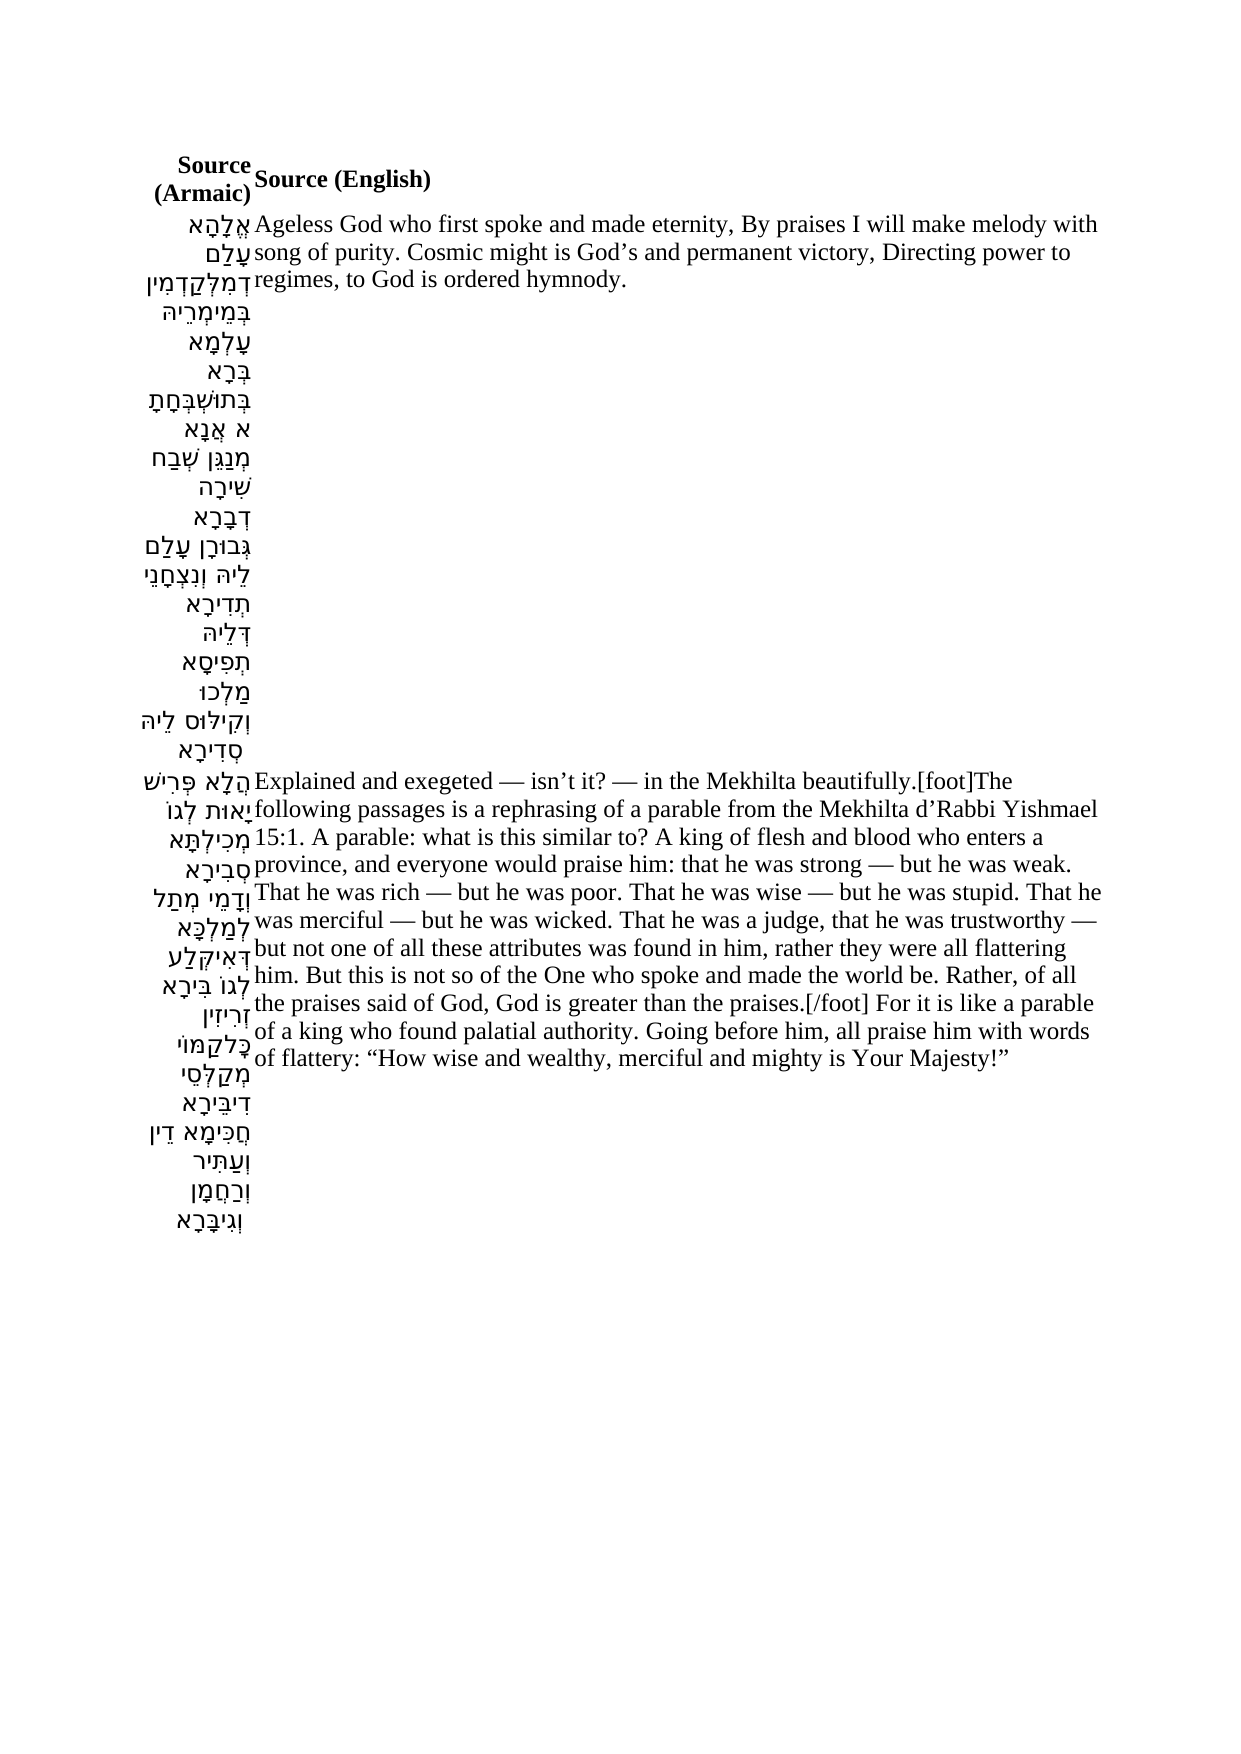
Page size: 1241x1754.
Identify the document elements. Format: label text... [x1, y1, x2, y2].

table_cell Ageless God who first spoke and made eternity, By praises I will make melody with song of purity. Cosmic might is God’s and permanent victory, Directing power to regimes, to God is ordered hymnody. [253, 209, 1105, 766]
table_cell אֱלָהָא עָלַם דְמִלְּקַדְמִין בְּמֵימְרֵיהּ עָלְמָא בְּרָא בְּתוּשְׁבְּחָתָא אֲנָא מְנַגֵּן שְׁבַח שִׁירָה דְבָרָא גְּבוּרָן עָלַם לֵיהּ וְנִצְחָנֵי תְדִירָא דְּלֵיהּ תְפִיסָא מַלְכוּ וְקִילּוּס לֵיהּ סְדִירָא [135, 209, 252, 766]
table_header Source (Armaic) [135, 150, 252, 208]
table_cell הֲלָא פְּרִישׁ יָאוּת לְגוֹ מְכִילְתָּא סְבִירָא וְדָמֵי מְתַל לְמַלְכָּא דְּאִיקְּלַע לְגוֹ בִּירָא זְרִיזִין כׇּלקַמּוֹי מְקַלְּסֵי דִיבֵּירָא חֲכִּימָא דֵין וְעַתִּיר וְרַחֲמָן וְגִיבָּרָא [135, 766, 252, 1236]
table_cell Explained and exegeted — isn’t it? — in the Mekhilta beautifully.[foot]The following passages is a rephrasing of a parable from the Mekhilta d’Rabbi Yishmael 15:1. A parable: what is this similar to? A king of flesh and blood who enters a province, and everyone would praise him: that he was strong — but he was weak. That he was rich — but he was poor. That he was wise — but he was stupid. That he was merciful — but he was wicked. That he was a judge, that he was trustworthy — but not one of all these attributes was found in him, rather they were all flattering him. But this is not so of the One who spoke and made the world be. Rather, of all the praises said of God, God is greater than the praises.[/foot] For it is like a parable of a king who found palatial authority. Going before him, all praise him with words of flattery: “How wise and wealthy, merciful and mighty is Your Majesty!” [253, 766, 1105, 1236]
table_header Source (English) [253, 150, 1105, 208]
